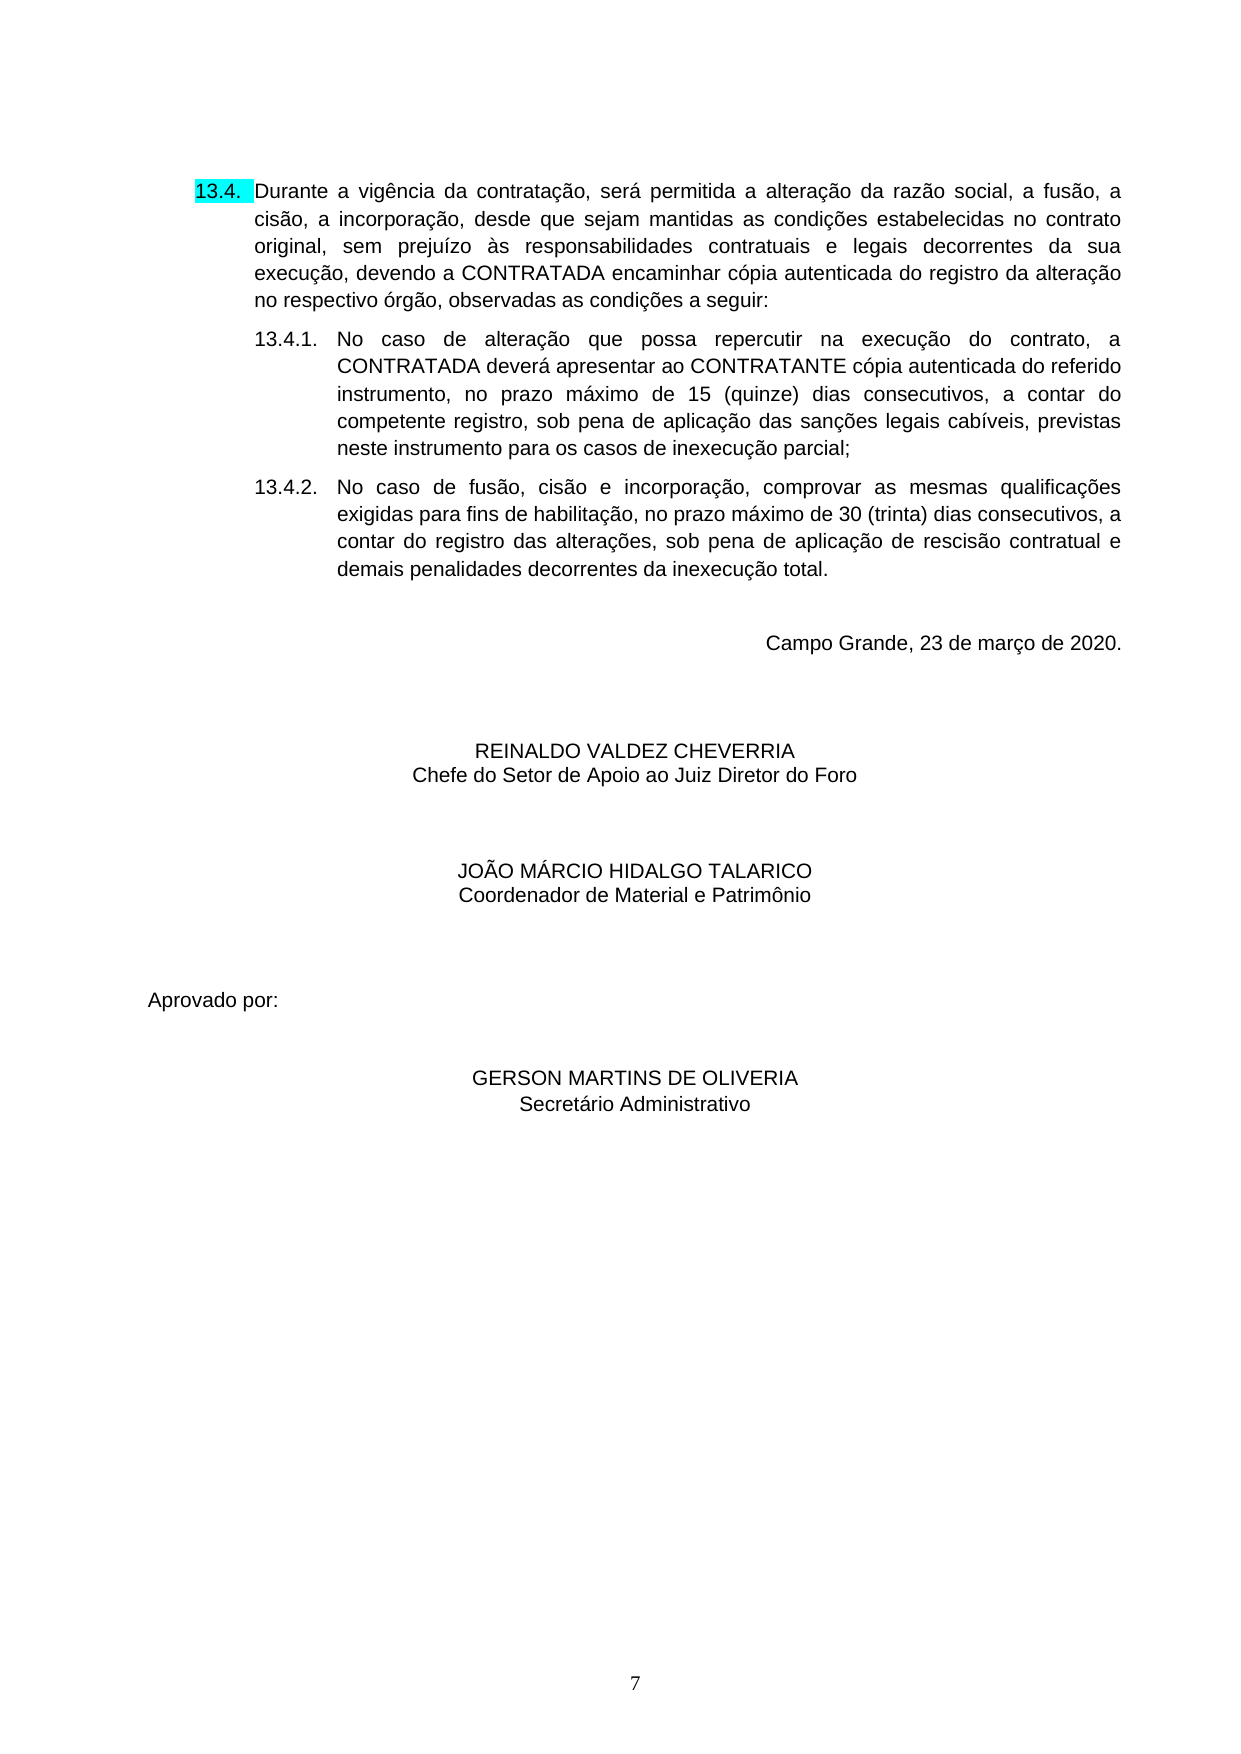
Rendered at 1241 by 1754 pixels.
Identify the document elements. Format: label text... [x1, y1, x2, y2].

list No caso de alteração que possa repercutir na execução do contrato, a CONTRATADA deverá apresentar ao CONTRATANTE cópia autenticada do referido instrumento, no prazo máximo de 15 (quinze) dias consecutivos, a contar do competente registro, sob pena de aplicação das sanções legais cabíveis, previstas neste instrumento para os casos de inexecução parcial; [254, 325, 1122, 461]
text JOÃO MÁRCIO HIDALGO TALARICO [148, 858, 1122, 882]
list No caso de fusão, cisão e incorporação, comprovar as mesmas qualificações exigidas para fins de habilitação, no prazo máximo de 30 (trinta) dias consecutivos, a contar do registro das alterações, sob pena de aplicação de rescisão contratual e demais penalidades decorrentes da inexecução total. [254, 473, 1122, 581]
text Secretário Administrativo [148, 1090, 1122, 1117]
text REINALDO VALDEZ CHEVERRIA [148, 739, 1122, 763]
text Campo Grande, 23 de março de 2020. [148, 630, 1122, 654]
list Durante a vigência da contratação, será permitida a alteração da razão social, a fusão, a cisão, a incorporação, desde que sejam mantidas as condições estabelecidas no contrato original, sem prejuízo às responsabilidades contratuais e legais decorrentes da sua execução, devendo a CONTRATADA encaminhar cópia autenticada do registro da alteração no respectivo órgão, observadas as condições a seguir: [195, 177, 1122, 313]
text GERSON MARTINS DE OLIVERIA [148, 1066, 1122, 1090]
text Aprovado por: [148, 991, 1122, 1012]
text Coordenador de Material e Patrimônio [148, 882, 1122, 906]
text Chefe do Setor de Apoio ao Juiz Diretor do Foro [148, 763, 1122, 787]
